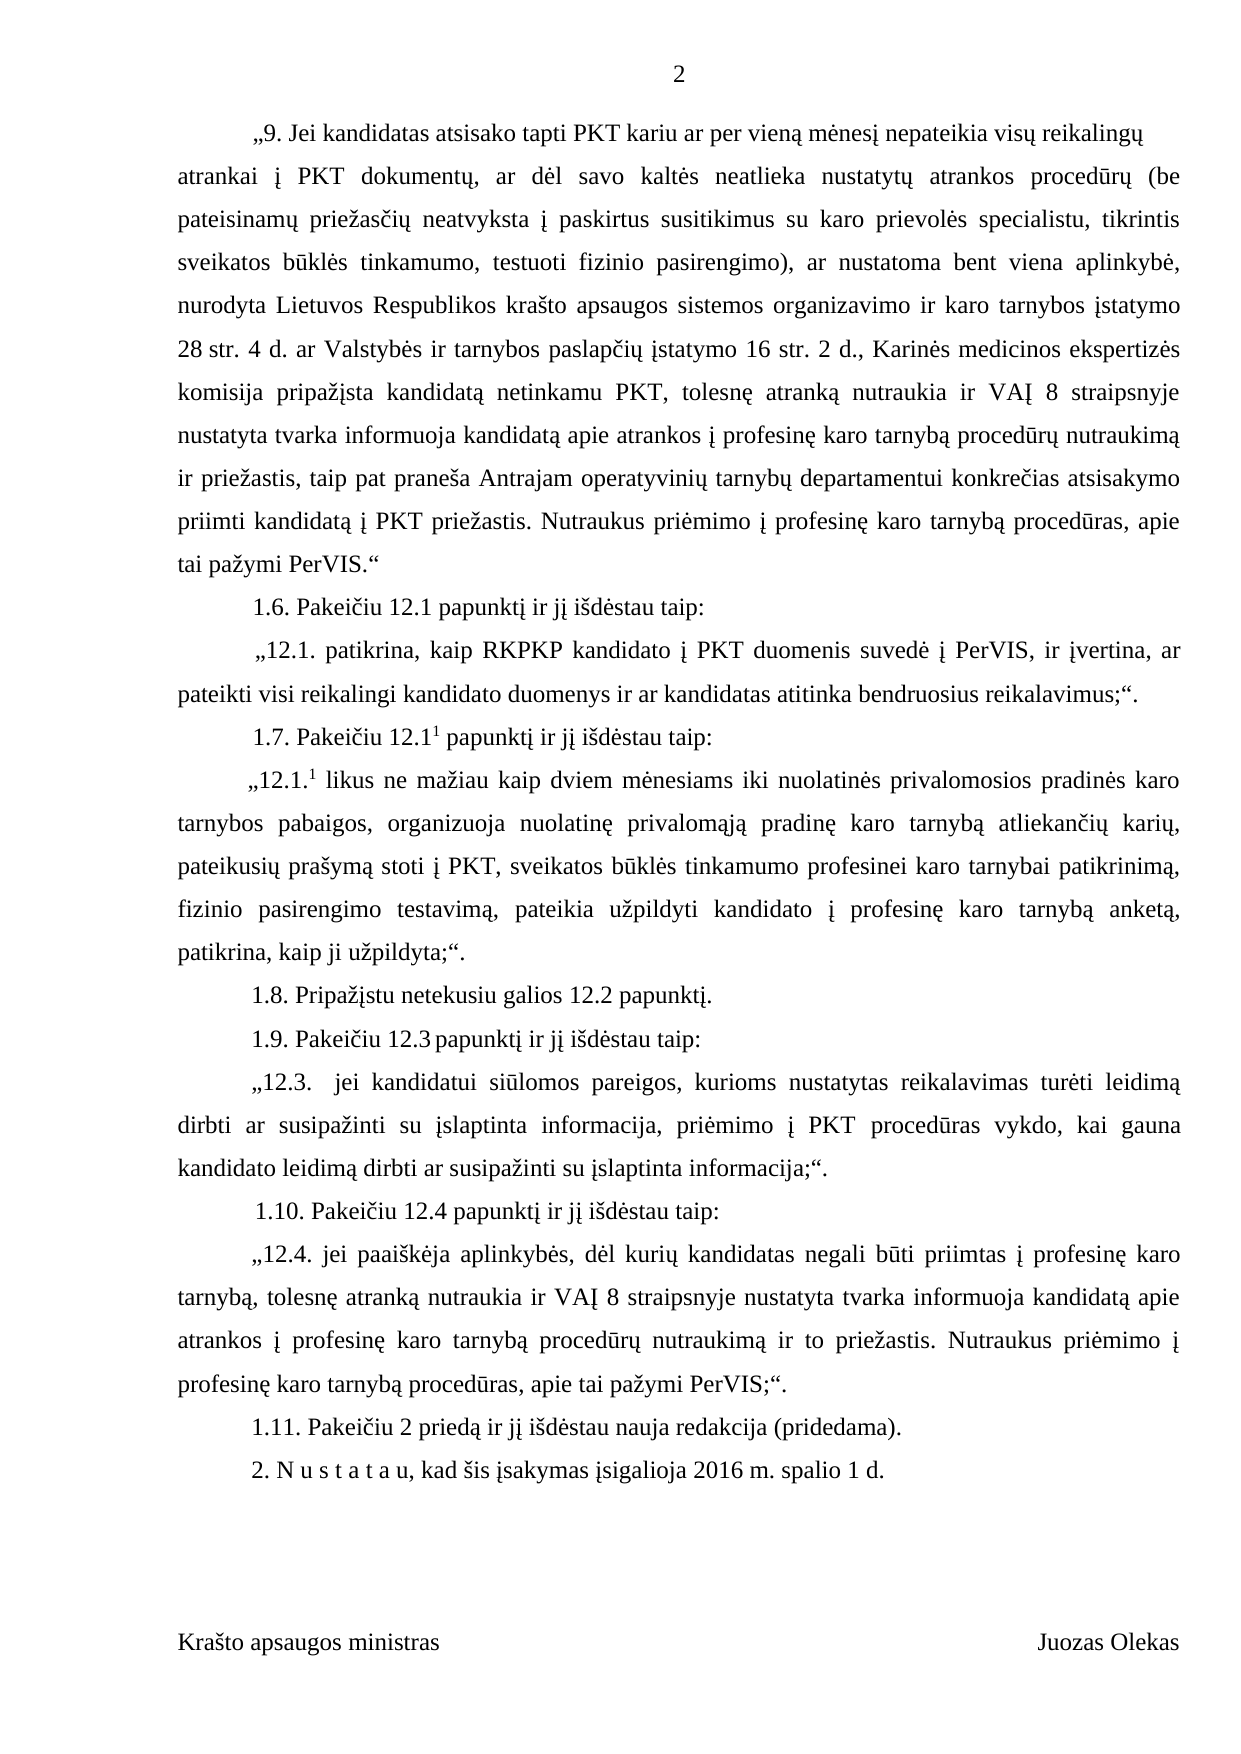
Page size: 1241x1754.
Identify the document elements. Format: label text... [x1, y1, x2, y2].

text 1.7. Pakeičiu 12.11 papunktį ir jį išdėstau taip: [177, 722, 1181, 751]
text 1.11. Pakeičiu 2 priedą ir jį išdėstau nauja redakcija (pridedama). [177, 1412, 1181, 1441]
text atrankai į PKT dokumentų, ar dėl savo kaltės neatlieka nustatytų atrankos procedūrų (be pateisinamų priežasčių neatvyksta į paskirtus susitikimus su karo prievolės specialistu, tikrintis sveikatos būklės tinkamumo, testuoti fizinio pasirengimo), ar nustatoma bent viena aplinkybė, nurodyta Lietuvos Respublikos krašto apsaugos sistemos organizavimo ir karo tarnybos įstatymo 28 str. 4 d. ar Valstybės ir tarnybos paslapčių įstatymo 16 str. 2 d., Karinės medicinos ekspertizės komisija pripažįsta kandidatą netinkamu PKT, tolesnę atranką nutraukia ir VAĮ 8 straipsnyje nustatyta tvarka informuoja kandidatą apie atrankos į profesinę karo tarnybą procedūrų nutraukimą ir priežastis, taip pat praneša Antrajam operatyvinių tarnybų departamentui konkrečias atsisakymo priimti kandidatą į PKT priežastis. Nutraukus priėmimo į profesinę karo tarnybą procedūras, apie tai pažymi PerVIS.“ [177, 161, 1181, 578]
text 1.10. Pakeičiu 12.4 papunktį ir jį išdėstau taip: [177, 1196, 1181, 1225]
text „12.3. jei kandidatui siūlomos pareigos, kurioms nustatytas reikalavimas turėti leidimą dirbti ar susipažinti su įslaptinta informacija, priėmimo į PKT procedūras vykdo, kai gauna kandidato leidimą dirbti ar susipažinti su įslaptinta informacija;“. [177, 1067, 1181, 1182]
text „9. Jei kandidatas atsisako tapti PKT kariu ar per vieną mėnesį nepateikia visų reikalingų [177, 118, 1181, 147]
text „12.4. jei paaiškėja aplinkybės, dėl kurių kandidatas negali būti priimtas į profesinę karo tarnybą, tolesnę atranką nutraukia ir VAĮ 8 straipsnyje nustatyta tvarka informuoja kandidatą apie atrankos į profesinę karo tarnybą procedūrų nutraukimą ir to priežastis. Nutraukus priėmimo į profesinę karo tarnybą procedūras, apie tai pažymi PerVIS;“. [177, 1239, 1181, 1397]
text 1.9. Pakeičiu 12.3 papunktį ir jį išdėstau taip: [177, 1024, 1181, 1052]
text 1.6. Pakeičiu 12.1 papunktį ir jį išdėstau taip: [177, 592, 1181, 621]
text 1.8. Pripažįstu netekusiu galios 12.2 papunktį. [177, 981, 1181, 1009]
text 2. N u s t a t a u, kad šis įsakymas įsigalioja 2016 m. spalio 1 d. [177, 1455, 1181, 1484]
text „12.1. patikrina, kaip RKPKP kandidato į PKT duomenis suvedė į PerVIS, ir įvertina, ar pateikti visi reikalingi kandidato duomenys ir ar kandidatas atitinka bendruosius reikalavimus;“. [177, 636, 1181, 707]
text „12.1.1 likus ne mažiau kaip dviem mėnesiams iki nuolatinės privalomosios pradinės karo tarnybos pabaigos, organizuoja nuolatinę privalomąją pradinę karo tarnybą atliekančių karių, pateikusių prašymą stoti į PKT, sveikatos būklės tinkamumo profesinei karo tarnybai patikrinimą, fizinio pasirengimo testavimą, pateikia užpildyti kandidato į profesinę karo tarnybą anketą, patikrina, kaip ji užpildyta;“. [177, 765, 1181, 966]
text Krašto apsaugos ministras Juozas Olekas [177, 1627, 1181, 1656]
